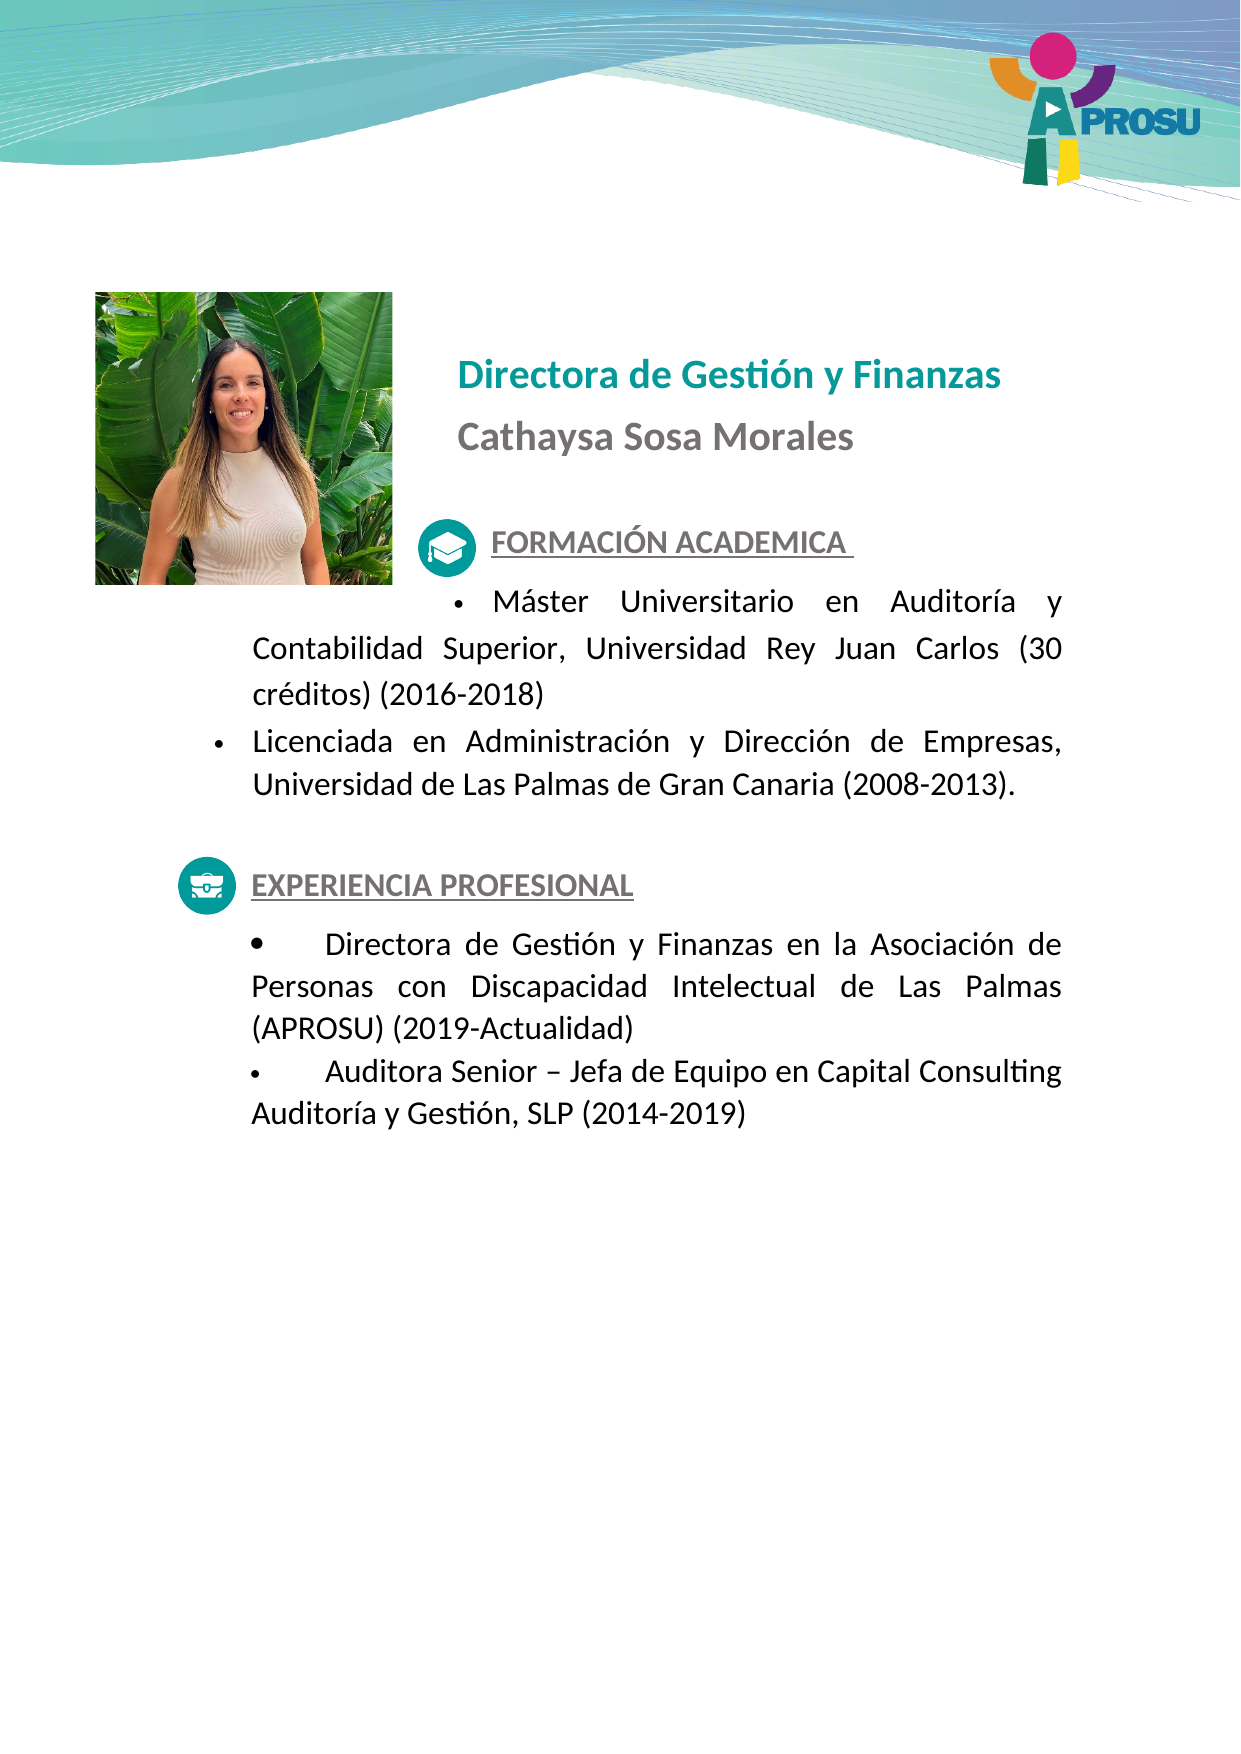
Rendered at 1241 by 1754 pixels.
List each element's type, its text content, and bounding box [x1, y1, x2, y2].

list Licenciada en Administración y Dirección de Empresas, Universidad de Las Palmas de Gran Canaria (2008-2013). [215, 720, 1063, 803]
list Directora de Gestión y Finanzas en la Asociación de Personas con Discapacidad Intelectual de Las Palmas (APROSU) (2019-Actualidad) [251, 923, 1063, 1048]
text Cathaysa Sosa Morales [457, 409, 1138, 455]
text EXPERIENCIA PROFESIONAL [251, 864, 1063, 904]
picture [95, 292, 393, 585]
picture [0, 0, 1241, 202]
list Auditora Senior – Jefa de Equipo en Capital Consulting Auditoría y Gestión, SLP (2014-2019) [251, 1049, 1063, 1133]
text Directora de Gestión y Finanzas [457, 348, 1138, 394]
text FORMACIÓN ACADEMICA [478, 521, 1063, 562]
picture [417, 517, 478, 579]
list Máster Universitario en Auditoría y Contabilidad Superior, Universidad Rey Juan Carlos (30 créditos) (2016-2018) [215, 580, 1063, 714]
picture [176, 855, 238, 917]
